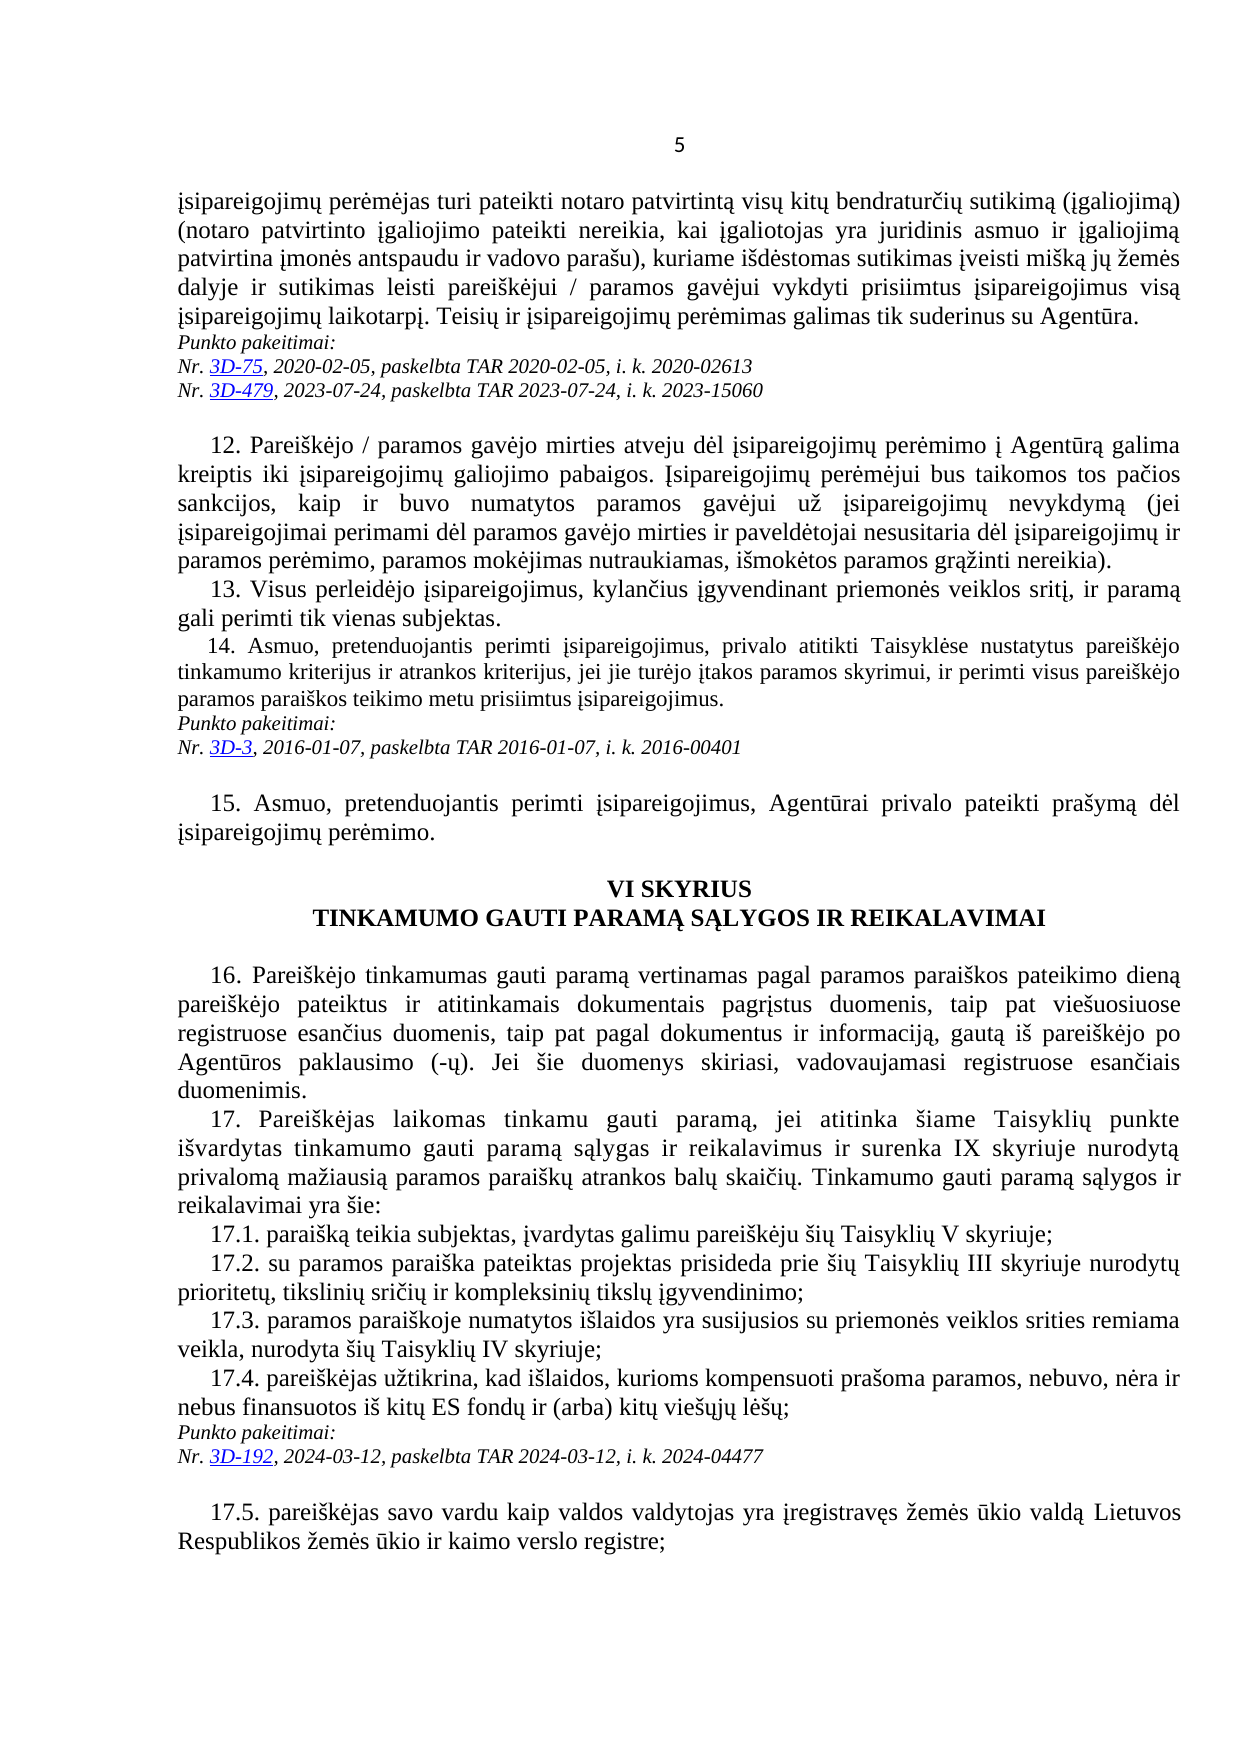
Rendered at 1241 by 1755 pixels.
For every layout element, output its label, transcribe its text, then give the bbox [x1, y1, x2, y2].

text Nr. 3D-3, 2016-01-07, paskelbta TAR 2016-01-07, i. k. 2016-00401 [177, 735, 1181, 759]
text Nr. 3D-479, 2023-07-24, paskelbta TAR 2023-07-24, i. k. 2023-15060 [177, 378, 1181, 402]
text Punkto pakeitimai: [177, 711, 1181, 735]
text 13. Visus perleidėjo įsipareigojimus, kylančius įgyvendinant priemonės veiklos sritį, ir paramą gali perimti tik vienas subjektas. [177, 574, 1181, 632]
text Punkto pakeitimai: [177, 1420, 1181, 1444]
text 15. Asmuo, pretenduojantis perimti įsipareigojimus, Agentūrai privalo pateikti prašymą dėl įsipareigojimų perėmimo. [177, 788, 1181, 845]
text TINKAMUMO GAUTI PARAMĄ SĄLYGOS IR REIKALAVIMAI [177, 903, 1181, 932]
text 17.1. paraišką teikia subjektas, įvardytas galimu pareiškėju šių Taisyklių V skyriuje; [177, 1219, 1181, 1248]
text 17. Pareiškėjas laikomas tinkamu gauti paramą, jei atitinka šiame Taisyklių punkte išvardytas tinkamumo gauti paramą sąlygas ir reikalavimus ir surenka IX skyriuje nurodytą privalomą mažiausią paramos paraiškų atrankos balų skaičių. Tinkamumo gauti paramą sąlygos ir reikalavimai yra šie: [177, 1104, 1181, 1219]
text 16. Pareiškėjo tinkamumas gauti paramą vertinamas pagal paramos paraiškos pateikimo dieną pareiškėjo pateiktus ir atitinkamais dokumentais pagrįstus duomenis, taip pat viešuosiuose registruose esančius duomenis, taip pat pagal dokumentus ir informaciją, gautą iš pareiškėjo po Agentūros paklausimo (-ų). Jei šie duomenys skiriasi, vadovaujamasi registruose esančiais duomenimis. [177, 960, 1181, 1104]
text 17.4. pareiškėjas užtikrina, kad išlaidos, kurioms kompensuoti prašoma paramos, nebuvo, nėra ir nebus finansuotos iš kitų ES fondų ir (arba) kitų viešųjų lėšų; [177, 1363, 1181, 1420]
text Nr. 3D-75, 2020-02-05, paskelbta TAR 2020-02-05, i. k. 2020-02613 [177, 354, 1181, 378]
text 14. Asmuo, pretenduojantis perimti įsipareigojimus, privalo atitikti Taisyklėse nustatytus pareiškėjo tinkamumo kriterijus ir atrankos kriterijus, jei jie turėjo įtakos paramos skyrimui, ir perimti visus pareiškėjo paramos paraiškos teikimo metu prisiimtus įsipareigojimus. [177, 632, 1181, 711]
text Nr. 3D-192, 2024-03-12, paskelbta TAR 2024-03-12, i. k. 2024-04477 [177, 1444, 1181, 1468]
text Punkto pakeitimai: [177, 330, 1181, 354]
text 12. Pareiškėjo / paramos gavėjo mirties atveju dėl įsipareigojimų perėmimo į Agentūrą galima kreiptis iki įsipareigojimų galiojimo pabaigos. Įsipareigojimų perėmėjui bus taikomos tos pačios sankcijos, kaip ir buvo numatytos paramos gavėjui už įsipareigojimų nevykdymą (jei įsipareigojimai perimami dėl paramos gavėjo mirties ir paveldėtojai nesusitaria dėl įsipareigojimų ir paramos perėmimo, paramos mokėjimas nutraukiamas, išmokėtos paramos grąžinti nereikia). [177, 431, 1181, 574]
text įsipareigojimų perėmėjas turi pateikti notaro patvirtintą visų kitų bendraturčių sutikimą (įgaliojimą) (notaro patvirtinto įgaliojimo pateikti nereikia, kai įgaliotojas yra juridinis asmuo ir įgaliojimą patvirtina įmonės antspaudu ir vadovo parašu), kuriame išdėstomas sutikimas įveisti mišką jų žemės dalyje ir sutikimas leisti pareiškėjui / paramos gavėjui vykdyti prisiimtus įsipareigojimus visą įsipareigojimų laikotarpį. Teisių ir įsipareigojimų perėmimas galimas tik suderinus su Agentūra. [177, 186, 1181, 330]
text VI SKYRIUS [177, 874, 1181, 903]
text 17.3. paramos paraiškoje numatytos išlaidos yra susijusios su priemonės veiklos srities remiama veikla, nurodyta šių Taisyklių IV skyriuje; [177, 1305, 1181, 1363]
text 17.5. pareiškėjas savo vardu kaip valdos valdytojas yra įregistravęs žemės ūkio valdą Lietuvos Respublikos žemės ūkio ir kaimo verslo registre; [177, 1497, 1181, 1555]
text 17.2. su paramos paraiška pateiktas projektas prisideda prie šių Taisyklių III skyriuje nurodytų prioritetų, tikslinių sričių ir kompleksinių tikslų įgyvendinimo; [177, 1248, 1181, 1305]
